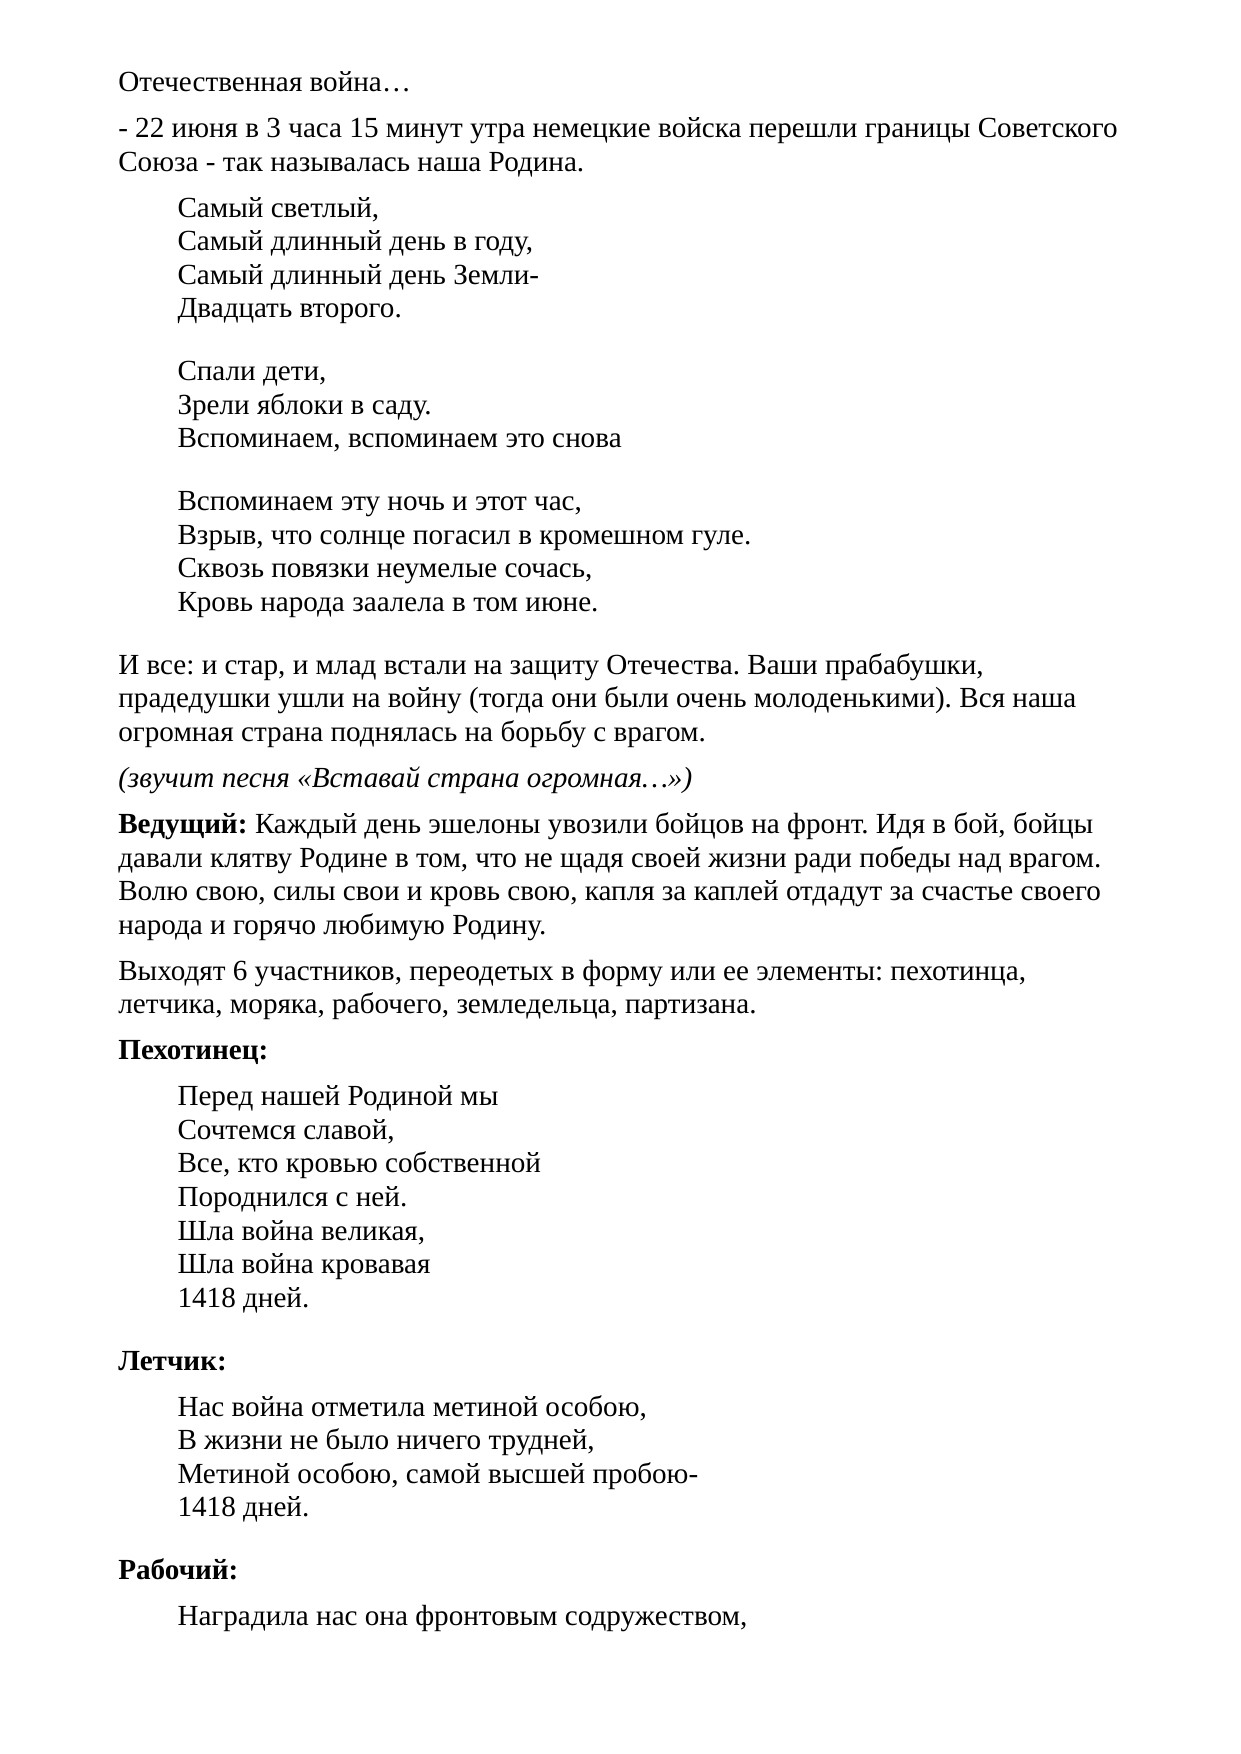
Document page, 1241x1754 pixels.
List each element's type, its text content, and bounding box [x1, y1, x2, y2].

text Перед нашей Родиной мы Сочтемся славой, Все, кто кровью собственной Породнился с ней. Шла война великая, Шла война кровавая 1418 дней. [177, 1078, 1063, 1313]
text Отечественная война… [118, 64, 1122, 98]
text Наградила нас она фронтовым содружеством, [177, 1598, 1063, 1632]
text Пехотинец: [118, 1032, 1122, 1066]
text Вспоминаем эту ночь и этот час, Взрыв, что солнце погасил в кромешном гуле. Сквозь повязки неумелые сочась, Кровь народа заалела в том июне. [177, 483, 1063, 618]
text (звучит песня «Вставай страна огромная…») [118, 760, 1122, 794]
text Выходят 6 участников, переодетых в форму или ее элементы: пехотинца, летчика, моряка, рабочего, земледельца, партизана. [118, 953, 1122, 1020]
text Самый светлый, Самый длинный день в году, Самый длинный день Земли- Двадцать второго. [177, 190, 1063, 324]
text Летчик: [118, 1343, 1122, 1376]
text Спали дети, Зрели яблоки в саду. Вспоминаем, вспоминаем это снова [177, 353, 1063, 454]
text Нас война отметила метиной особою, В жизни не было ничего трудней, Метиной особою, самой высшей пробою- 1418 дней. [177, 1389, 1063, 1523]
text - 22 июня в 3 часа 15 минут утра немецкие войска перешли границы Советского Союза - так называлась наша Родина. [118, 110, 1122, 177]
text И все: и стар, и млад встали на защиту Отечества. Ваши прабабушки, прадедушки ушли на войну (тогда они были очень молоденькими). Вся наша огромная страна поднялась на борьбу с врагом. [118, 647, 1122, 748]
text Ведущий: Каждый день эшелоны увозили бойцов на фронт. Идя в бой, бойцы давали клятву Родине в том, что не щадя своей жизни ради победы над врагом. Волю свою, силы свои и кровь свою, капля за каплей отдадут за счастье своего народа и горячо любимую Родину. [118, 806, 1122, 940]
text Рабочий: [118, 1552, 1122, 1586]
